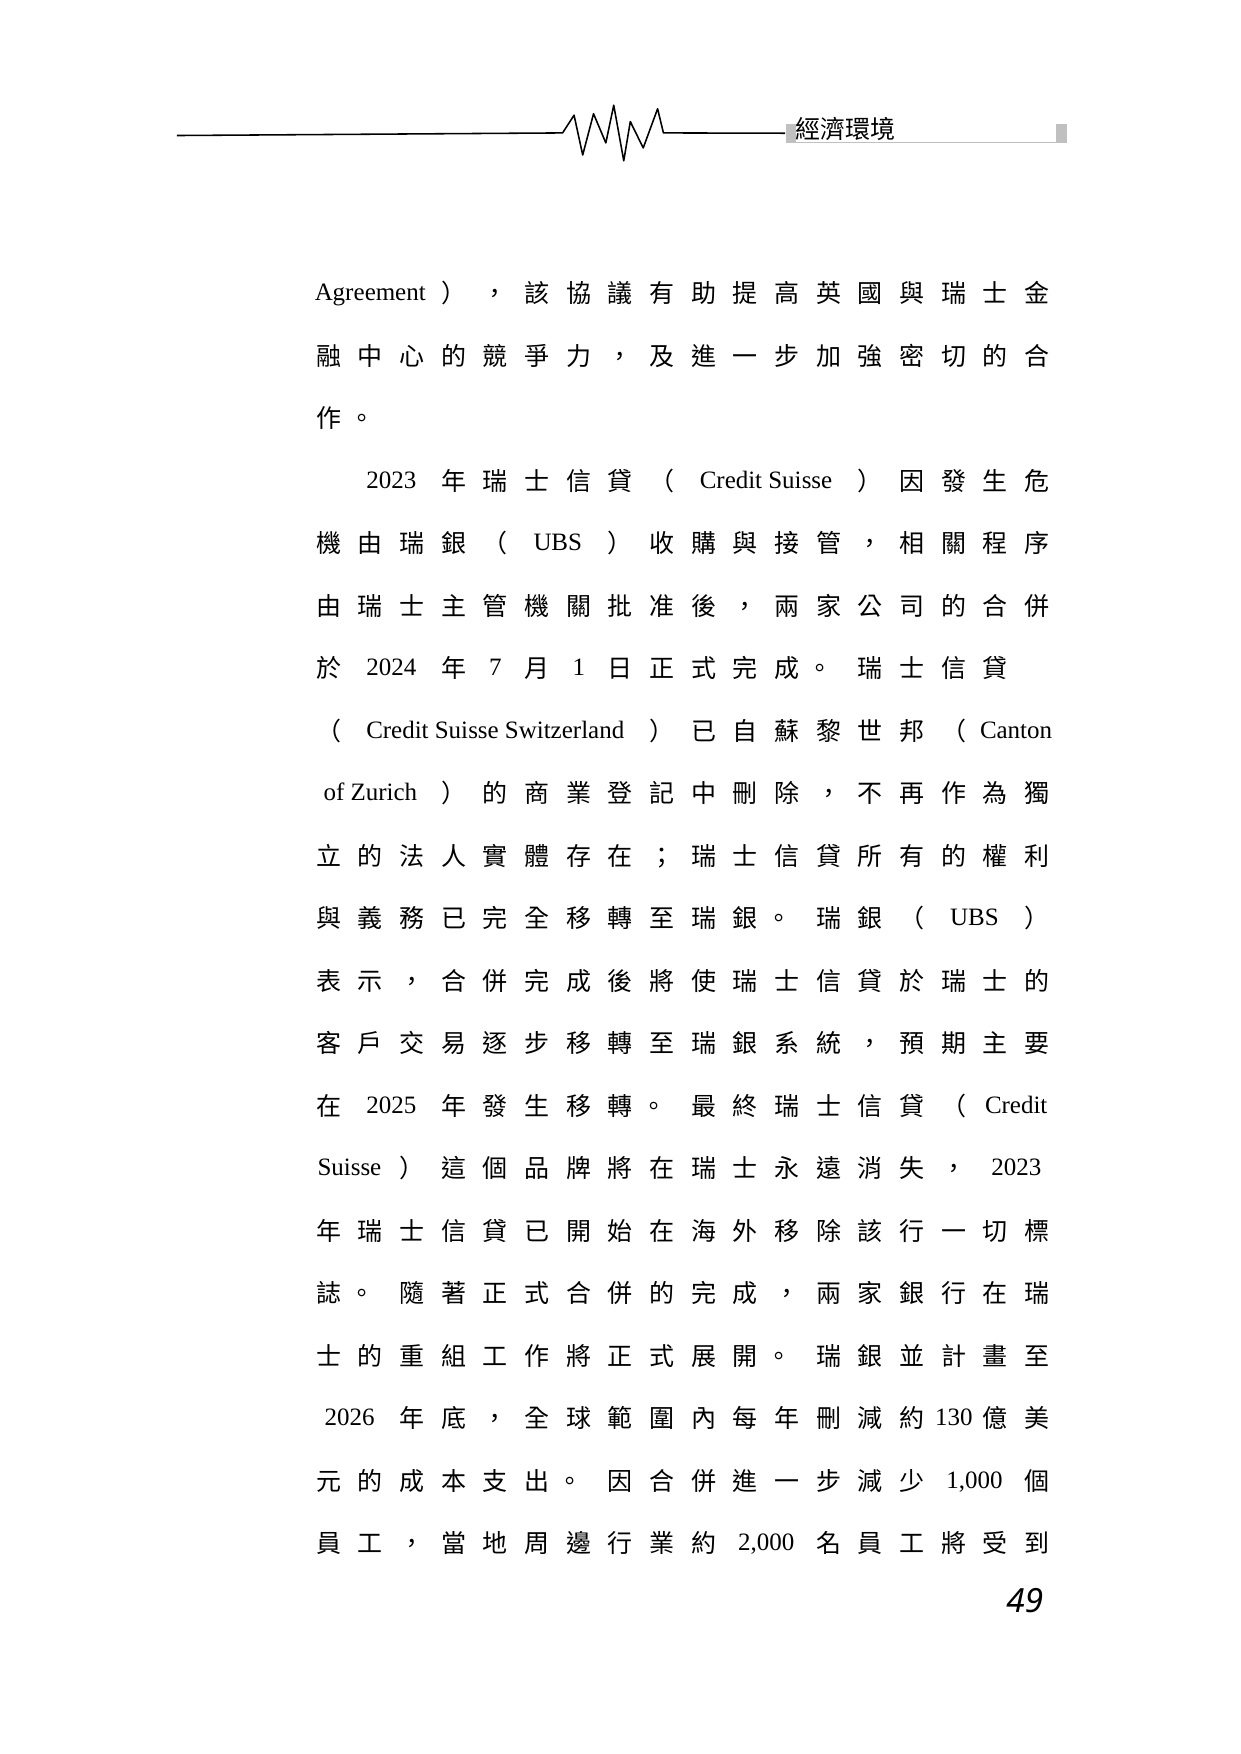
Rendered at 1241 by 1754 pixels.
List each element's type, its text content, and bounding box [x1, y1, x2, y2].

text Agreement），該協議有助提高英國與瑞士金融中心的競爭力，及進一步加強密切的合作。 [281, 250, 1058, 438]
text 2023年瑞士信貸（Credit Suisse）因發生危機由瑞銀（UBS）收購與接管，相關程序由瑞士主管機關批准後，兩家公司的合併於2024年7月1日正式完成。瑞士信貸（Credit Suisse Switzerland）已自蘇黎世邦（Canton of Zurich）的商業登記中刪除，不再作為獨立的法人實體存在；瑞士信貸所有的權利與義務已完全移轉至瑞銀。瑞銀（UBS）表示，合併完成後將使瑞士信貸於瑞士的客戶交易逐步移轉至瑞銀系統，預期主要在2025年發生移轉。最終瑞士信貸（Credit Suisse）這個品牌將在瑞士永遠消失，2023年瑞士信貸已開始在海外移除該行一切標誌。隨著正式合併的完成，兩家銀行在瑞士的重組工作將正式展開。瑞銀並計畫至2026年底，全球範圍內每年刪減約130億美元的成本支出。因合併進一步減少1,000個員工，當地周邊行業約2,000名員工將受到 [281, 438, 1058, 1563]
